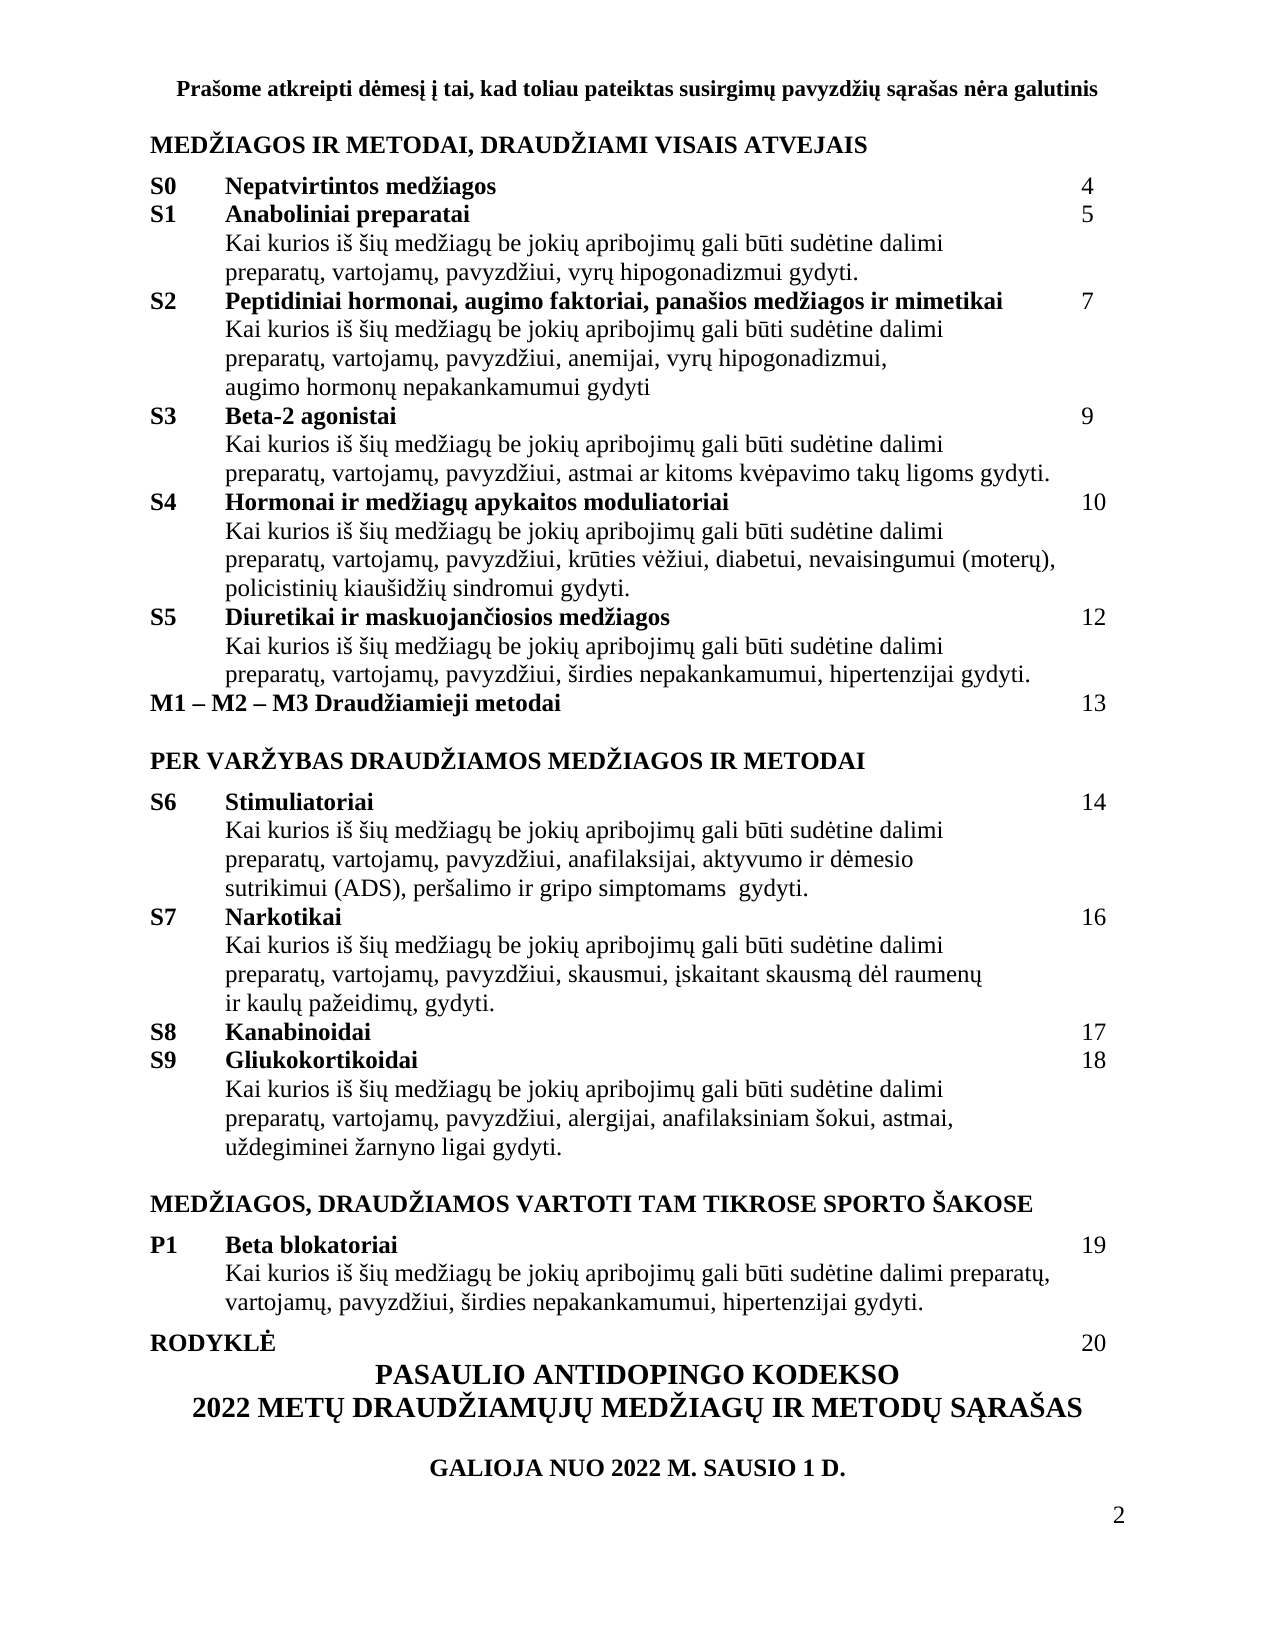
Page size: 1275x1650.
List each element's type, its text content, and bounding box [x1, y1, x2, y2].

text augimo hormonų nepakankamumui gydyti [225, 372, 1125, 401]
text Kai kurios iš šių medžiagų be jokių apribojimų gali būti sudėtine dalimi [150, 1074, 1125, 1103]
text uždegiminei žarnyno ligai gydyti. [150, 1132, 1125, 1160]
text PASAULIO ANTIDOPINGO KODEKSO [150, 1357, 1125, 1390]
text S2 Peptidiniai hormonai, augimo faktoriai, panašios medžiagos ir mimetikai 7 [150, 286, 1125, 314]
text preparatų, vartojamų, pavyzdžiui, širdies nepakankamumui, hipertenzijai gydyti. [225, 659, 1125, 688]
text Kai kurios iš šių medžiagų be jokių apribojimų gali būti sudėtine dalimi [225, 429, 1125, 458]
text sutrikimui (ADS), peršalimo ir gripo simptomams gydyti. [150, 873, 1125, 902]
text MEDŽIAGOS, DRAUDŽIAMOS VARTOTI TAM TIKROSE SPORTO ŠAKOSE [150, 1189, 1125, 1218]
text RODYKLĖ 20 [150, 1328, 1125, 1357]
text Kai kurios iš šių medžiagų be jokių apribojimų gali būti sudėtine dalimi [225, 228, 1125, 257]
text S6 Stimuliatoriai 14 [150, 787, 1125, 815]
text Prašome atkreipti dėmesį į tai, kad toliau pateiktas susirgimų pavyzdžių sąrašas nėra galutinis [150, 75, 1125, 101]
text preparatų, vartojamų, pavyzdžiui, astmai ar kitoms kvėpavimo takų ligoms gydyti. [150, 458, 1125, 487]
text preparatų, vartojamų, pavyzdžiui, skausmui, įskaitant skausmą dėl raumenų [225, 959, 1125, 988]
text Kai kurios iš šių medžiagų be jokių apribojimų gali būti sudėtine dalimi preparatų, vartojamų, pavyzdžiui, širdies nepakankamumui, hipertenzijai gydyti. [225, 1258, 1125, 1316]
text S5 Diuretikai ir maskuojančiosios medžiagos 12 [150, 602, 1125, 631]
text Kai kurios iš šių medžiagų be jokių apribojimų gali būti sudėtine dalimi [150, 815, 1125, 844]
text S4 Hormonai ir medžiagų apykaitos moduliatoriai 10 [150, 487, 1125, 516]
text preparatų, vartojamų, pavyzdžiui, anemijai, vyrų hipogonadizmui, [225, 343, 1125, 372]
text PER VARŽYBAS DRAUDŽIAMOS MEDŽIAGOS IR METODAI [150, 746, 1125, 774]
text Kai kurios iš šių medžiagų be jokių apribojimų gali būti sudėtine dalimi [225, 631, 1125, 659]
text S7 Narkotikai 16 [150, 902, 1125, 930]
text preparatų, vartojamų, pavyzdžiui, anafilaksijai, aktyvumo ir dėmesio [150, 844, 1125, 873]
text S0 Nepatvirtintos medžiagos 4 [150, 171, 1125, 199]
text preparatų, vartojamų, pavyzdžiui, vyrų hipogonadizmui gydyti. [225, 257, 1125, 286]
text S1 Anaboliniai preparatai 5 [150, 199, 1125, 228]
text S3 Beta-2 agonistai 9 [150, 401, 1125, 429]
text P1 Beta blokatoriai 19 [150, 1230, 1125, 1258]
text Kai kurios iš šių medžiagų be jokių apribojimų gali būti sudėtine dalimi [225, 930, 1125, 959]
text Kai kurios iš šių medžiagų be jokių apribojimų gali būti sudėtine dalimi [225, 516, 1125, 544]
text preparatų, vartojamų, pavyzdžiui, krūties vėžiui, diabetui, nevaisingumui (moterų), policistinių kiaušidžių sindromui gydyti. [225, 544, 1125, 602]
text ir kaulų pažeidimų, gydyti. [225, 988, 1125, 1017]
text S8 Kanabinoidai 17 [150, 1017, 1125, 1045]
text 2022 METŲ DRAUDŽIAMŲJŲ MEDŽIAGŲ IR METODŲ SĄRAŠAS [150, 1390, 1125, 1424]
text MEDŽIAGOS IR METODAI, DRAUDŽIAMI VISAIS ATVEJAIS [150, 130, 1125, 159]
text preparatų, vartojamų, pavyzdžiui, alergijai, anafilaksiniam šokui, astmai, [150, 1103, 1125, 1132]
text S9 Gliukokortikoidai 18 [150, 1045, 1125, 1074]
text M1 – M2 – M3 Draudžiamieji metodai 13 [150, 688, 1125, 717]
text GALIOJA NUO 2022 M. SAUSIO 1 D. [150, 1453, 1125, 1481]
text Kai kurios iš šių medžiagų be jokių apribojimų gali būti sudėtine dalimi [225, 314, 1125, 343]
